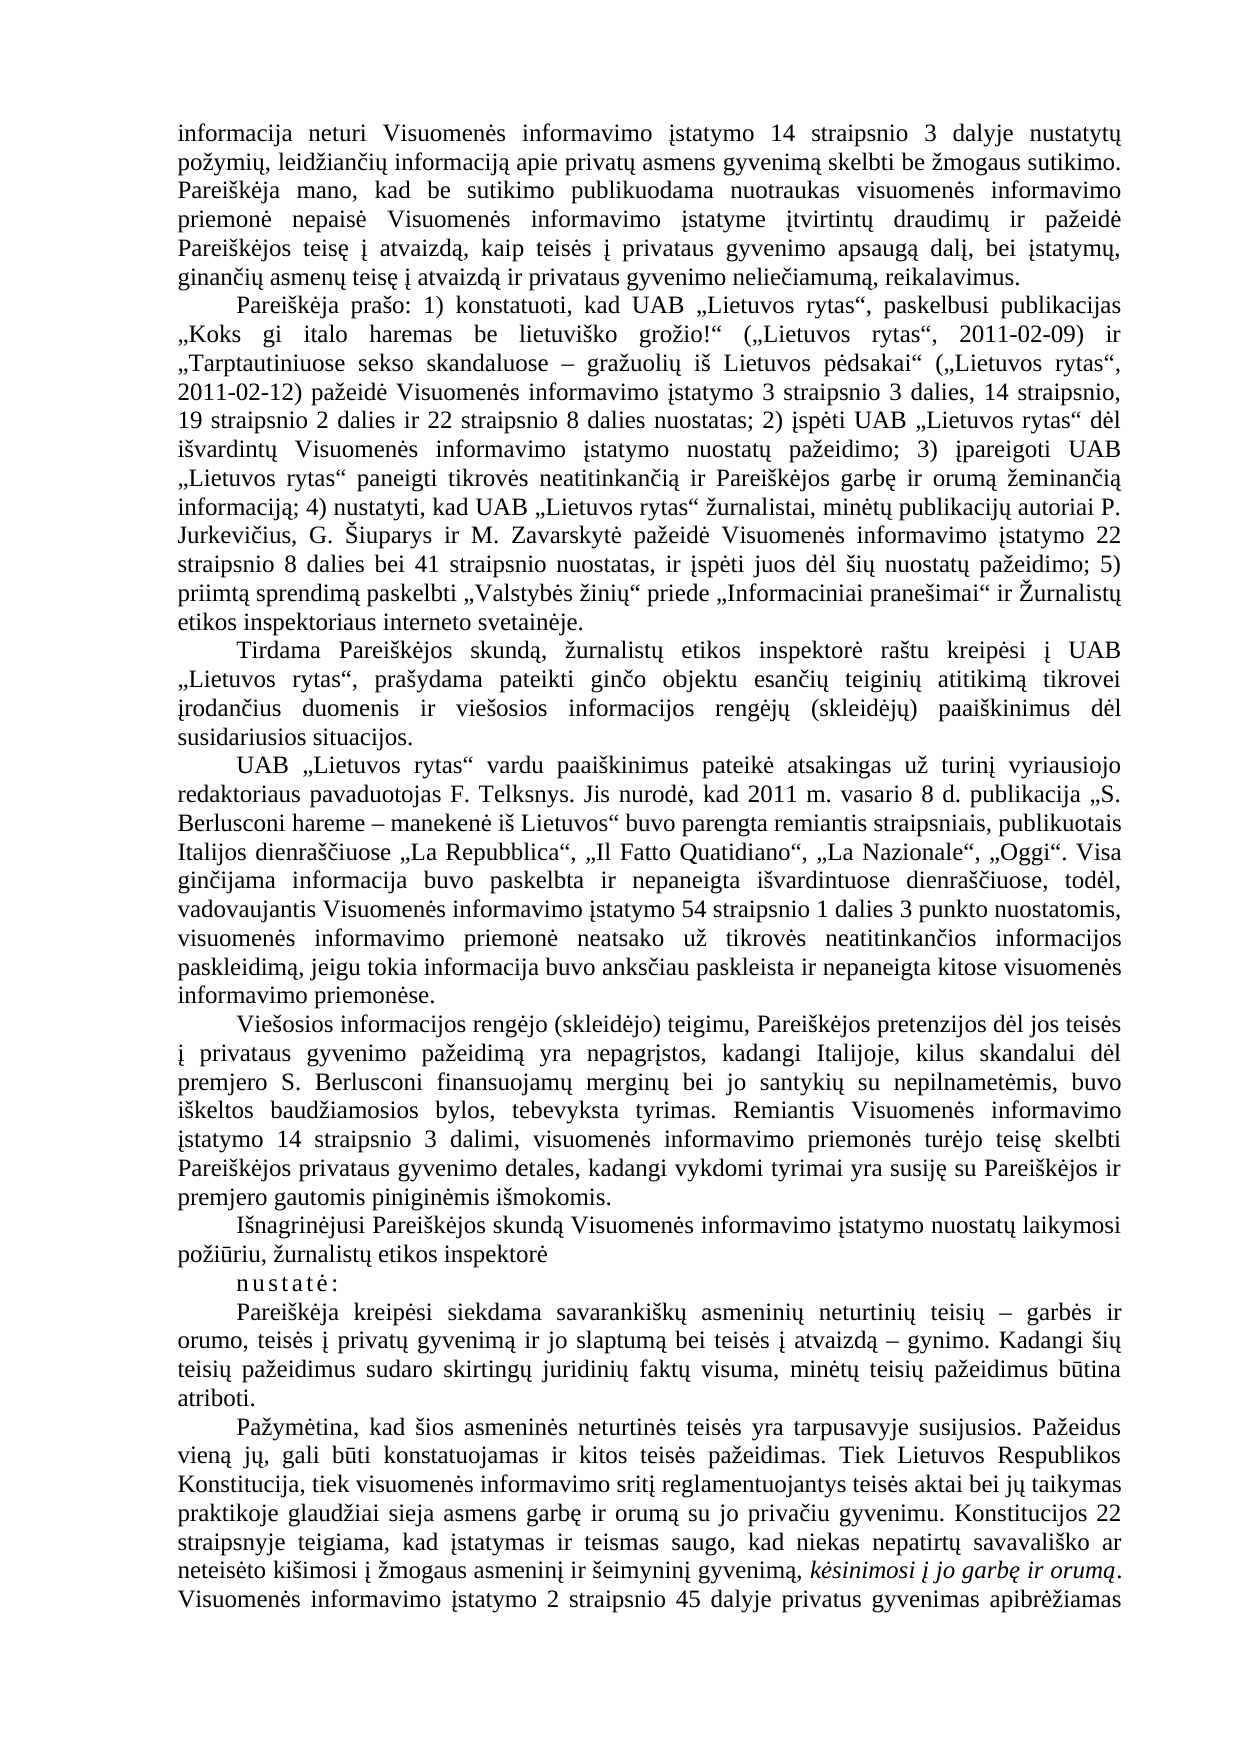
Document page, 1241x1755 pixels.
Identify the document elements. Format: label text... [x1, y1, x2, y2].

text informacija neturi Visuomenės informavimo įstatymo 14 straipsnio 3 dalyje nustatytų požymių, leidžiančių informaciją apie privatų asmens gyvenimą skelbti be žmogaus sutikimo. Pareiškėja mano, kad be sutikimo publikuodama nuotraukas visuomenės informavimo priemonė nepaisė Visuomenės informavimo įstatyme įtvirtintų draudimų ir pažeidė Pareiškėjos teisę į atvaizdą, kaip teisės į privataus gyvenimo apsaugą dalį, bei įstatymų, ginančių asmenų teisę į atvaizdą ir privataus gyvenimo neliečiamumą, reikalavimus. [177, 118, 1122, 291]
text Išnagrinėjusi Pareiškėjos skundą Visuomenės informavimo įstatymo nuostatų laikymosi požiūriu, žurnalistų etikos inspektorė [177, 1211, 1122, 1268]
text Pareiškėja kreipėsi siekdama savarankiškų asmeninių neturtinių teisių – garbės ir orumo, teisės į privatų gyvenimą ir jo slaptumą bei teisės į atvaizdą – gynimo. Kadangi šių teisių pažeidimus sudaro skirtingų juridinių faktų visuma, minėtų teisių pažeidimus būtina atriboti. [177, 1297, 1122, 1412]
text nustatė: [177, 1268, 1122, 1297]
text UAB „Lietuvos rytas“ vardu paaiškinimus pateikė atsakingas už turinį vyriausiojo redaktoriaus pavaduotojas F. Telksnys. Jis nurodė, kad 2011 m. vasario 8 d. publikacija „S. Berlusconi hareme – manekenė iš Lietuvos“ buvo parengta remiantis straipsniais, publikuotais Italijos dienraščiuose „La Repubblica“, „Il Fatto Quatidiano“, „La Nazionale“, „Oggi“. Visa ginčijama informacija buvo paskelbta ir nepaneigta išvardintuose dienraščiuose, todėl, vadovaujantis Visuomenės informavimo įstatymo 54 straipsnio 1 dalies 3 punkto nuostatomis, visuomenės informavimo priemonė neatsako už tikrovės neatitinkančios informacijos paskleidimą, jeigu tokia informacija buvo anksčiau paskleista ir nepaneigta kitose visuomenės informavimo priemonėse. [177, 751, 1122, 1009]
text Viešosios informacijos rengėjo (skleidėjo) teigimu, Pareiškėjos pretenzijos dėl jos teisės į privataus gyvenimo pažeidimą yra nepagrįstos, kadangi Italijoje, kilus skandalui dėl premjero S. Berlusconi finansuojamų merginų bei jo santykių su nepilnametėmis, buvo iškeltos baudžiamosios bylos, tebevyksta tyrimas. Remiantis Visuomenės informavimo įstatymo 14 straipsnio 3 dalimi, visuomenės informavimo priemonės turėjo teisę skelbti Pareiškėjos privataus gyvenimo detales, kadangi vykdomi tyrimai yra susiję su Pareiškėjos ir premjero gautomis piniginėmis išmokomis. [177, 1009, 1122, 1211]
text Pareiškėja prašo: 1) konstatuoti, kad UAB „Lietuvos rytas“, paskelbusi publikacijas „Koks gi italo haremas be lietuviško grožio!“ („Lietuvos rytas“, 2011-02-09) ir „Tarptautiniuose sekso skandaluose – gražuolių iš Lietuvos pėdsakai“ („Lietuvos rytas“, 2011-02-12) pažeidė Visuomenės informavimo įstatymo 3 straipsnio 3 dalies, 14 straipsnio, 19 straipsnio 2 dalies ir 22 straipsnio 8 dalies nuostatas; 2) įspėti UAB „Lietuvos rytas“ dėl išvardintų Visuomenės informavimo įstatymo nuostatų pažeidimo; 3) įpareigoti UAB „Lietuvos rytas“ paneigti tikrovės neatitinkančią ir Pareiškėjos garbę ir orumą žeminančią informaciją; 4) nustatyti, kad UAB „Lietuvos rytas“ žurnalistai, minėtų publikacijų autoriai P. Jurkevičius, G. Šiuparys ir M. Zavarskytė pažeidė Visuomenės informavimo įstatymo 22 straipsnio 8 dalies bei 41 straipsnio nuostatas, ir įspėti juos dėl šių nuostatų pažeidimo; 5) priimtą sprendimą paskelbti „Valstybės žinių“ priede „Informaciniai pranešimai“ ir Žurnalistų etikos inspektoriaus interneto svetainėje. [177, 291, 1122, 636]
text Pažymėtina, kad šios asmeninės neturtinės teisės yra tarpusavyje susijusios. Pažeidus vieną jų, gali būti konstatuojamas ir kitos teisės pažeidimas. Tiek Lietuvos Respublikos Konstitucija, tiek visuomenės informavimo sritį reglamentuojantys teisės aktai bei jų taikymas praktikoje glaudžiai sieja asmens garbę ir orumą su jo privačiu gyvenimu. Konstitucijos 22 straipsnyje teigiama, kad įstatymas ir teismas saugo, kad niekas nepatirtų savavališko ar neteisėto kišimosi į žmogaus asmeninį ir šeimyninį gyvenimą, kėsinimosi į jo garbę ir orumą. Visuomenės informavimo įstatymo 2 straipsnio 45 dalyje privatus gyvenimas apibrėžiamas [177, 1412, 1122, 1613]
text Tirdama Pareiškėjos skundą, žurnalistų etikos inspektorė raštu kreipėsi į UAB „Lietuvos rytas“, prašydama pateikti ginčo objektu esančių teiginių atitikimą tikrovei įrodančius duomenis ir viešosios informacijos rengėjų (skleidėjų) paaiškinimus dėl susidariusios situacijos. [177, 636, 1122, 751]
